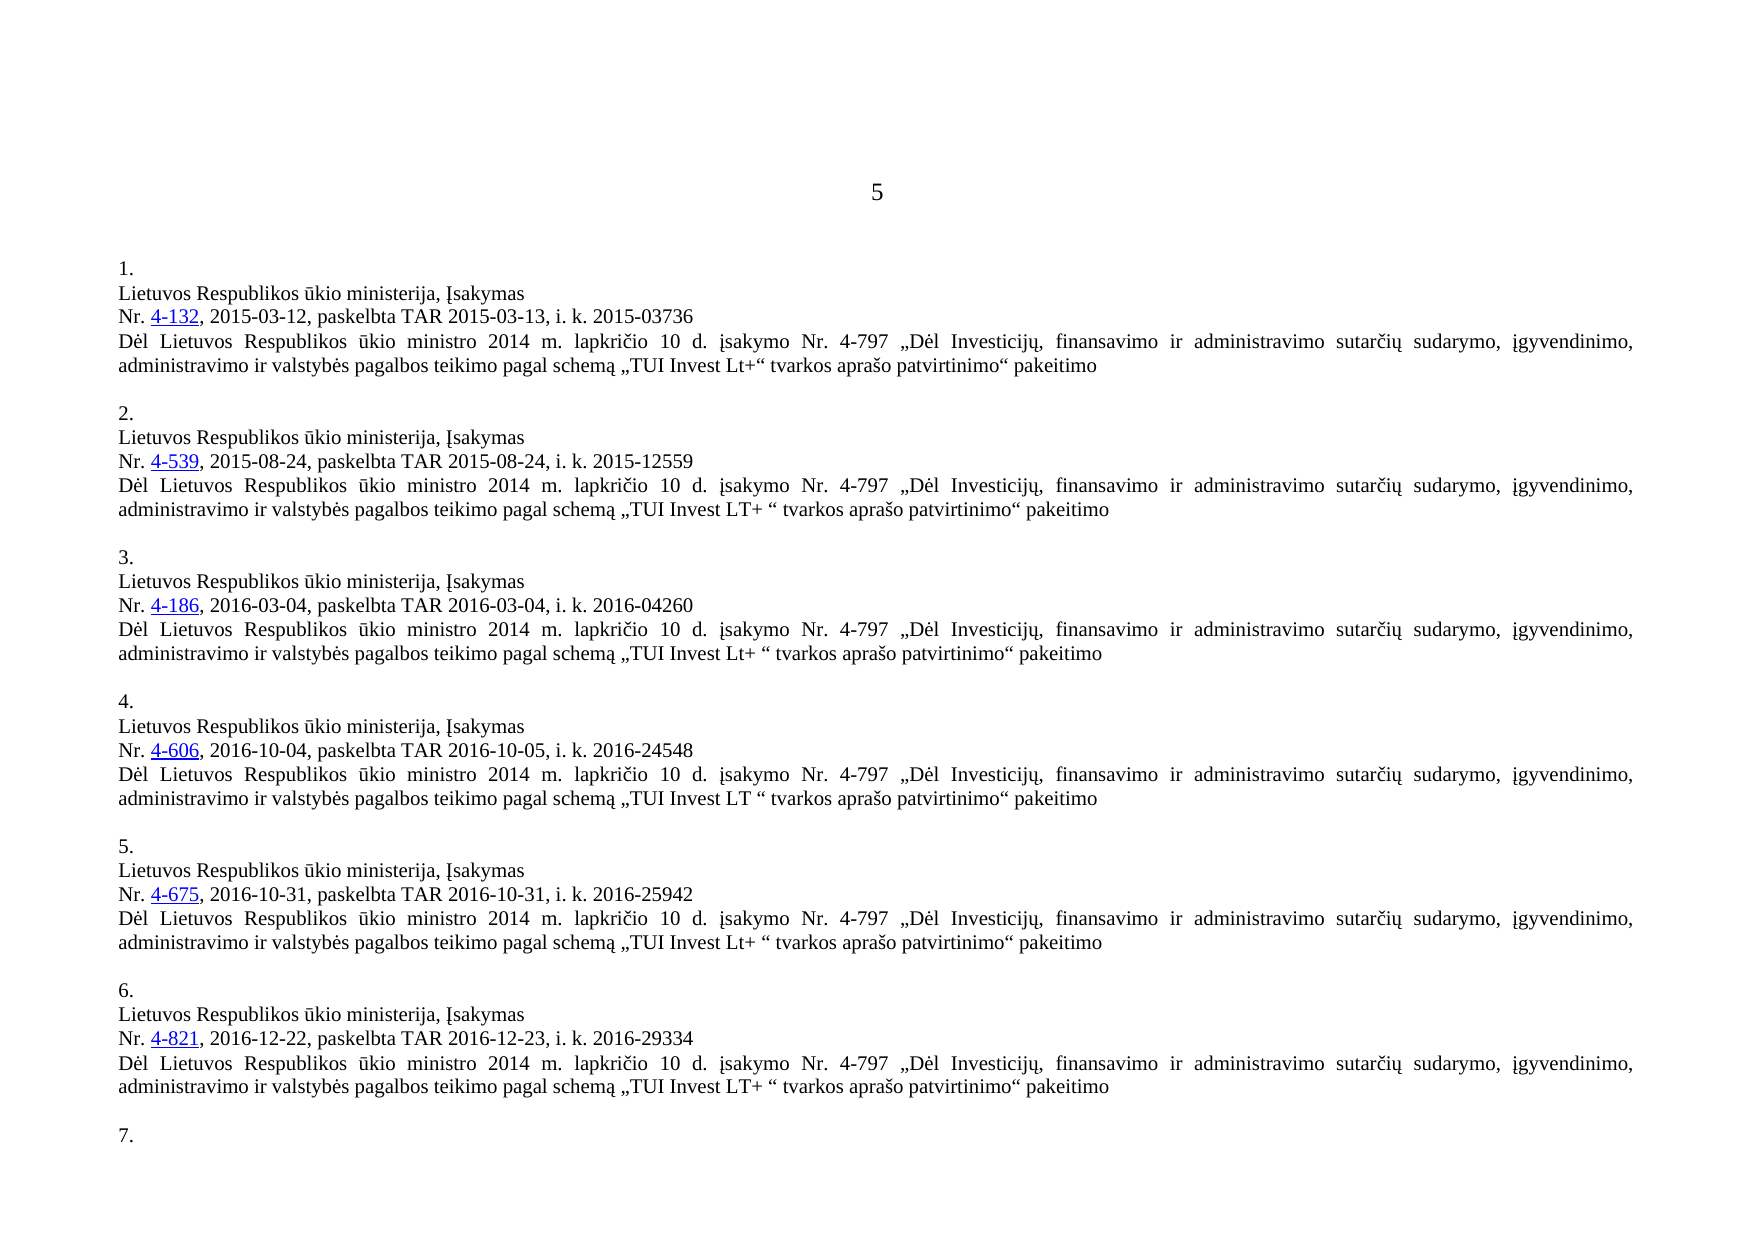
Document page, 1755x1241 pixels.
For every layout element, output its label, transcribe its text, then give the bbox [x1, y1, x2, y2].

text 7. [118, 1123, 1636, 1147]
text 2. [118, 401, 1636, 425]
text Dėl Lietuvos Respublikos ūkio ministro 2014 m. lapkričio 10 d. įsakymo Nr. 4-797 „Dėl Investicijų, finansavimo ir administravimo sutarčių sudarymo, įgyvendinimo, administravimo ir valstybės pagalbos teikimo pagal schemą „TUI Invest Lt+ “ tvarkos aprašo patvirtinimo“ pakeitimo [118, 617, 1636, 665]
text Dėl Lietuvos Respublikos ūkio ministro 2014 m. lapkričio 10 d. įsakymo Nr. 4-797 „Dėl Investicijų, finansavimo ir administravimo sutarčių sudarymo, įgyvendinimo, administravimo ir valstybės pagalbos teikimo pagal schemą „TUI Invest Lt+“ tvarkos aprašo patvirtinimo“ pakeitimo [118, 328, 1636, 377]
text Dėl Lietuvos Respublikos ūkio ministro 2014 m. lapkričio 10 d. įsakymo Nr. 4-797 „Dėl Investicijų, finansavimo ir administravimo sutarčių sudarymo, įgyvendinimo, administravimo ir valstybės pagalbos teikimo pagal schemą „TUI Invest LT+ “ tvarkos aprašo patvirtinimo“ pakeitimo [118, 1050, 1636, 1098]
text Dėl Lietuvos Respublikos ūkio ministro 2014 m. lapkričio 10 d. įsakymo Nr. 4-797 „Dėl Investicijų, finansavimo ir administravimo sutarčių sudarymo, įgyvendinimo, administravimo ir valstybės pagalbos teikimo pagal schemą „TUI Invest LT “ tvarkos aprašo patvirtinimo“ pakeitimo [118, 762, 1636, 810]
text Lietuvos Respublikos ūkio ministerija, Įsakymas [118, 280, 1636, 304]
text 5. [118, 834, 1636, 858]
text 4. [118, 689, 1636, 713]
text Lietuvos Respublikos ūkio ministerija, Įsakymas [118, 713, 1636, 738]
text Nr. 4-132, 2015-03-12, paskelbta TAR 2015-03-13, i. k. 2015-03736 [118, 304, 1636, 328]
text Nr. 4-821, 2016-12-22, paskelbta TAR 2016-12-23, i. k. 2016-29334 [118, 1026, 1636, 1050]
text 3. [118, 545, 1636, 569]
text Nr. 4-539, 2015-08-24, paskelbta TAR 2015-08-24, i. k. 2015-12559 [118, 449, 1636, 473]
text 1. [118, 256, 1636, 280]
text Dėl Lietuvos Respublikos ūkio ministro 2014 m. lapkričio 10 d. įsakymo Nr. 4-797 „Dėl Investicijų, finansavimo ir administravimo sutarčių sudarymo, įgyvendinimo, administravimo ir valstybės pagalbos teikimo pagal schemą „TUI Invest Lt+ “ tvarkos aprašo patvirtinimo“ pakeitimo [118, 906, 1636, 954]
text Nr. 4-675, 2016-10-31, paskelbta TAR 2016-10-31, i. k. 2016-25942 [118, 882, 1636, 906]
text Nr. 4-606, 2016-10-04, paskelbta TAR 2016-10-05, i. k. 2016-24548 [118, 738, 1636, 762]
text Lietuvos Respublikos ūkio ministerija, Įsakymas [118, 425, 1636, 449]
text Lietuvos Respublikos ūkio ministerija, Įsakymas [118, 1002, 1636, 1026]
text Nr. 4-186, 2016-03-04, paskelbta TAR 2016-03-04, i. k. 2016-04260 [118, 593, 1636, 617]
text Dėl Lietuvos Respublikos ūkio ministro 2014 m. lapkričio 10 d. įsakymo Nr. 4-797 „Dėl Investicijų, finansavimo ir administravimo sutarčių sudarymo, įgyvendinimo, administravimo ir valstybės pagalbos teikimo pagal schemą „TUI Invest LT+ “ tvarkos aprašo patvirtinimo“ pakeitimo [118, 473, 1636, 521]
text 6. [118, 978, 1636, 1002]
text Lietuvos Respublikos ūkio ministerija, Įsakymas [118, 569, 1636, 593]
text Lietuvos Respublikos ūkio ministerija, Įsakymas [118, 858, 1636, 882]
